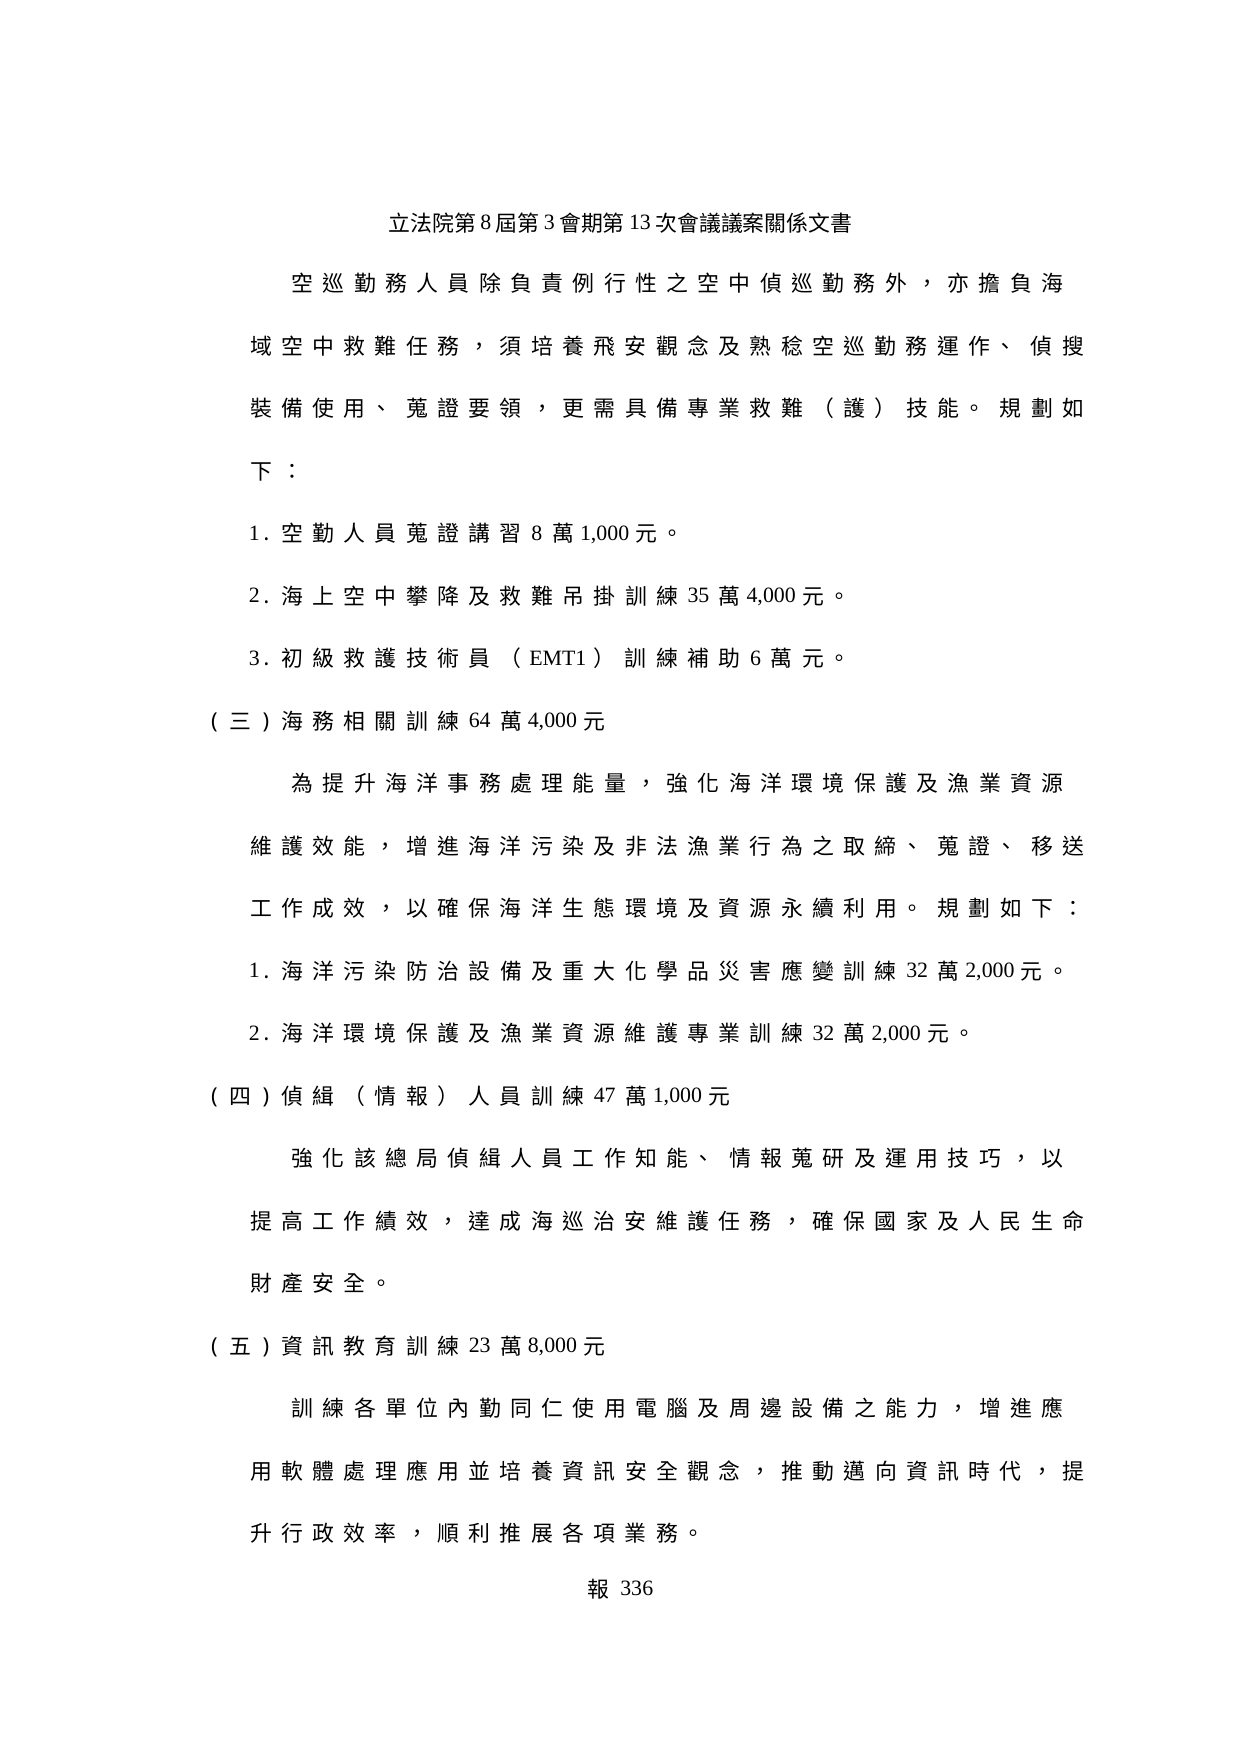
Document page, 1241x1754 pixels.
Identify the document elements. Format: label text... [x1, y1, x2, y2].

text 訓練各單位內勤同仁使用電腦及周邊設備之能力，增進應用軟體處理應用並培養資訊安全觀念，推動邁向資訊時代，提升行政效率，順利推展各項業務。 [239, 1376, 1089, 1563]
text 空巡勤務人員除負責例行性之空中偵巡勤務外，亦擔負海域空中救難任務，須培養飛安觀念及熟稔空巡勤務運作、偵搜裝備使用、蒐證要領，更需具備專業救難（護）技能。規劃如下： [239, 251, 1089, 501]
text (三)海務相關訓練64萬4,000元 [195, 688, 1089, 751]
text (四)偵緝（情報）人員訓練47萬1,000元 [195, 1063, 1089, 1126]
text 為提升海洋事務處理能量，強化海洋環境保護及漁業資源維護效能，增進海洋污染及非法漁業行為之取締、蒐證、移送工作成效，以確保海洋生態環境及資源永續利用。規劃如下： [239, 751, 1089, 938]
text 2.海上空中攀降及救難吊掛訓練35萬4,000元。 [239, 563, 1089, 626]
text (五)資訊教育訓練23萬8,000元 [195, 1313, 1089, 1376]
text 3.初級救護技術員（EMT1）訓練補助6萬元。 [239, 626, 1089, 688]
text 1.海洋污染防治設備及重大化學品災害應變訓練32萬2,000元。 [239, 938, 1089, 1001]
text 強化該總局偵緝人員工作知能、情報蒐研及運用技巧，以提高工作績效，達成海巡治安維護任務，確保國家及人民生命財產安全。 [239, 1126, 1089, 1313]
text 1.空勤人員蒐證講習8萬1,000元。 [239, 501, 1089, 563]
text 2.海洋環境保護及漁業資源維護專業訓練32萬2,000元。 [239, 1001, 1089, 1063]
